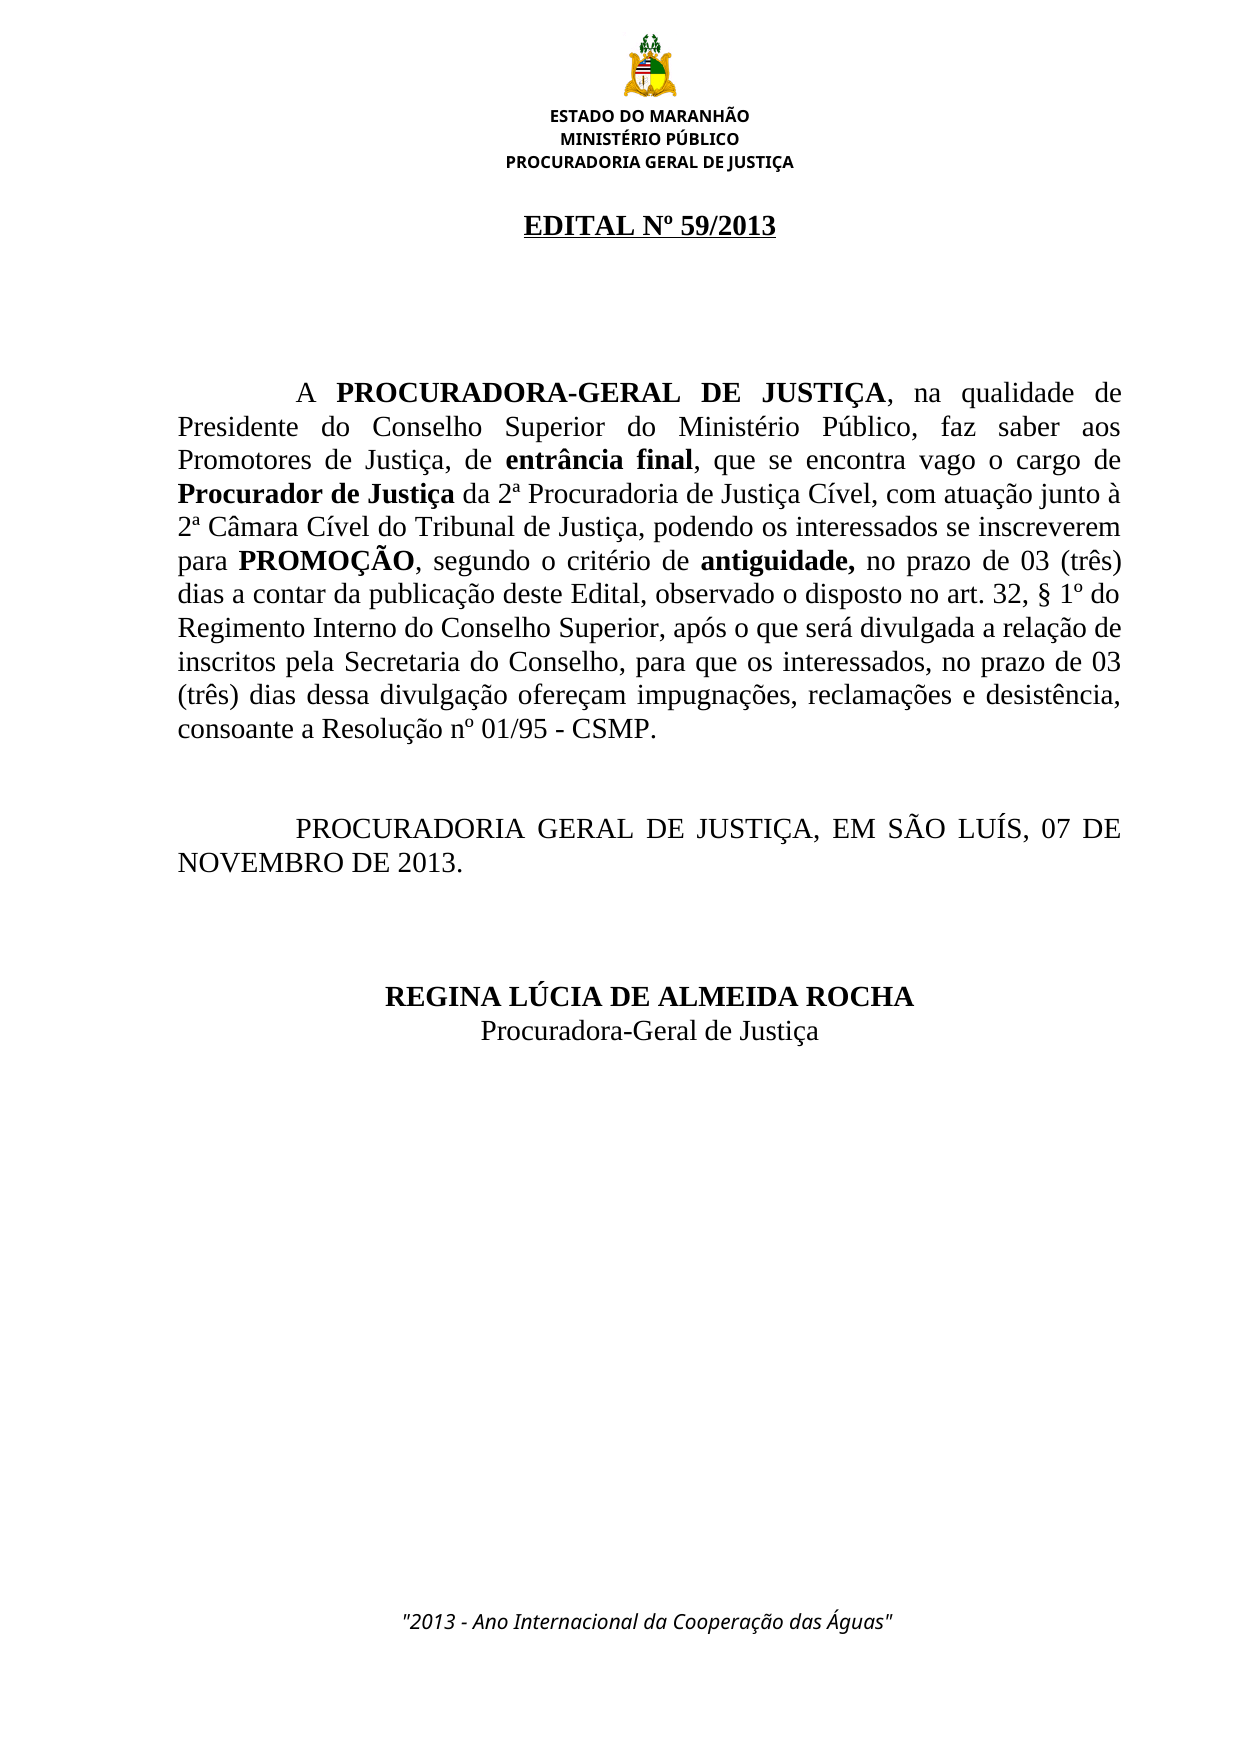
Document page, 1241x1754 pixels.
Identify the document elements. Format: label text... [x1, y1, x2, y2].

text PROCURADORIA GERAL DE JUSTIÇA, EM SÃO LUÍS, 07 DE NOVEMBRO DE 2013. [177, 811, 1122, 878]
subtitle Procuradora-Geral de Justiça [177, 1013, 1122, 1046]
text REGINA LÚCIA DE ALMEIDA ROCHA [177, 979, 1122, 1013]
subtitle EDITAL Nº 59/2013 [177, 208, 1122, 241]
text A PROCURADORA-GERAL DE JUSTIÇA, na qualidade de Presidente do Conselho Superior do Ministério Público, faz saber aos Promotores de Justiça, de entrância final, que se encontra vago o cargo de Procurador de Justiça da 2ª Procuradoria de Justiça Cível, com atuação junto à 2ª Câmara Cível do Tribunal de Justiça, podendo os interessados se inscreverem para PROMOÇÃO, segundo o critério de antiguidade, no prazo de 03 (três) dias a contar da publicação deste Edital, observado o disposto no art. 32, § 1º do Regimento Interno do Conselho Superior, após o que será divulgada a relação de inscritos pela Secretaria do Conselho, para que os interessados, no prazo de 03 (três) dias dessa divulgação ofereçam impugnações, reclamações e desistência, consoante a Resolução nº 01/95 - CSMP. [177, 375, 1122, 744]
